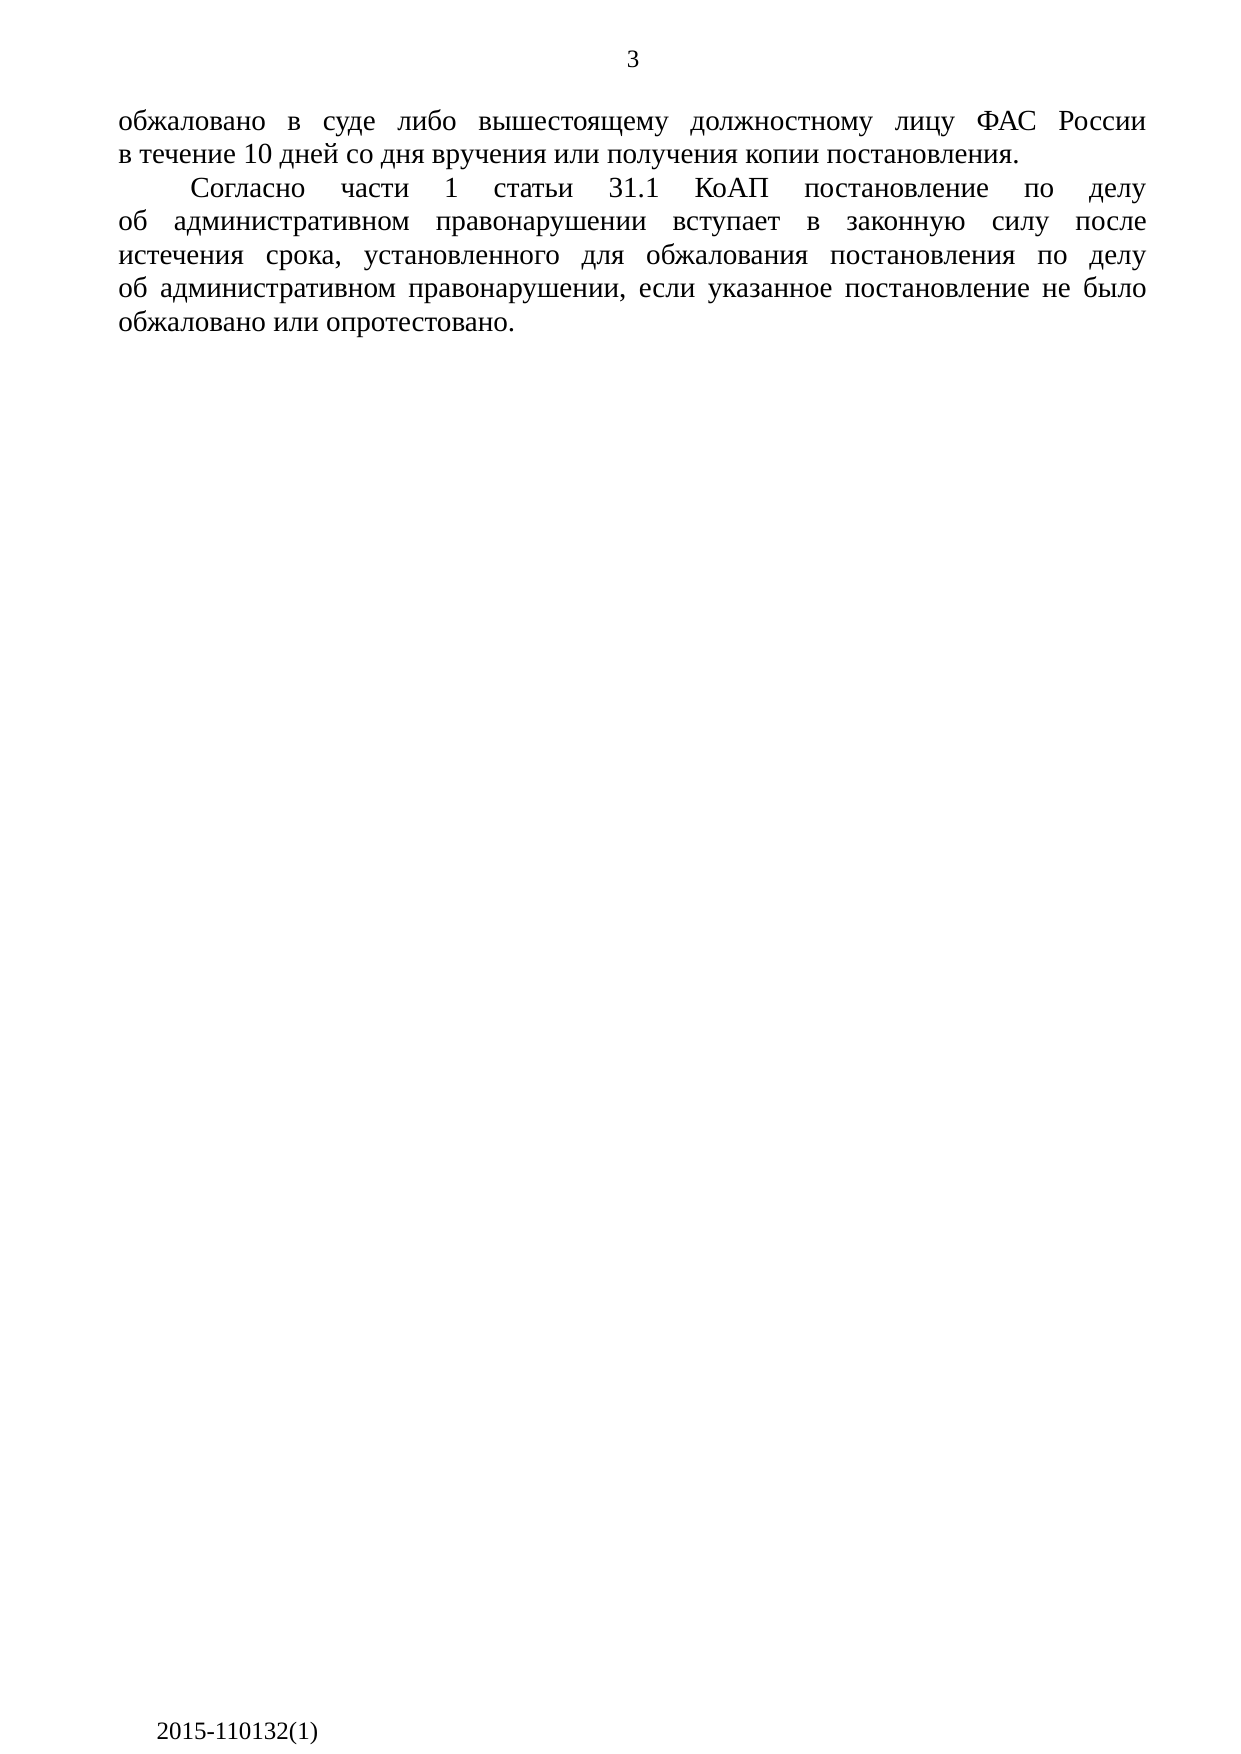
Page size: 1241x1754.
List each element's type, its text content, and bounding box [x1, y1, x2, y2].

list обжаловано в суде либо вышестоящему должностному лицу ФАС России в течение 10 дней со дня вручения или получения копии постановления. [118, 103, 1147, 170]
list Согласно части 1 статьи 31.1 КоАП постановление по делу об административном правонарушении вступает в законную силу после истечения срока, установленного для обжалования постановления по делу об административном правонарушении, если указанное постановление не было обжаловано или опротестовано. [118, 170, 1147, 337]
